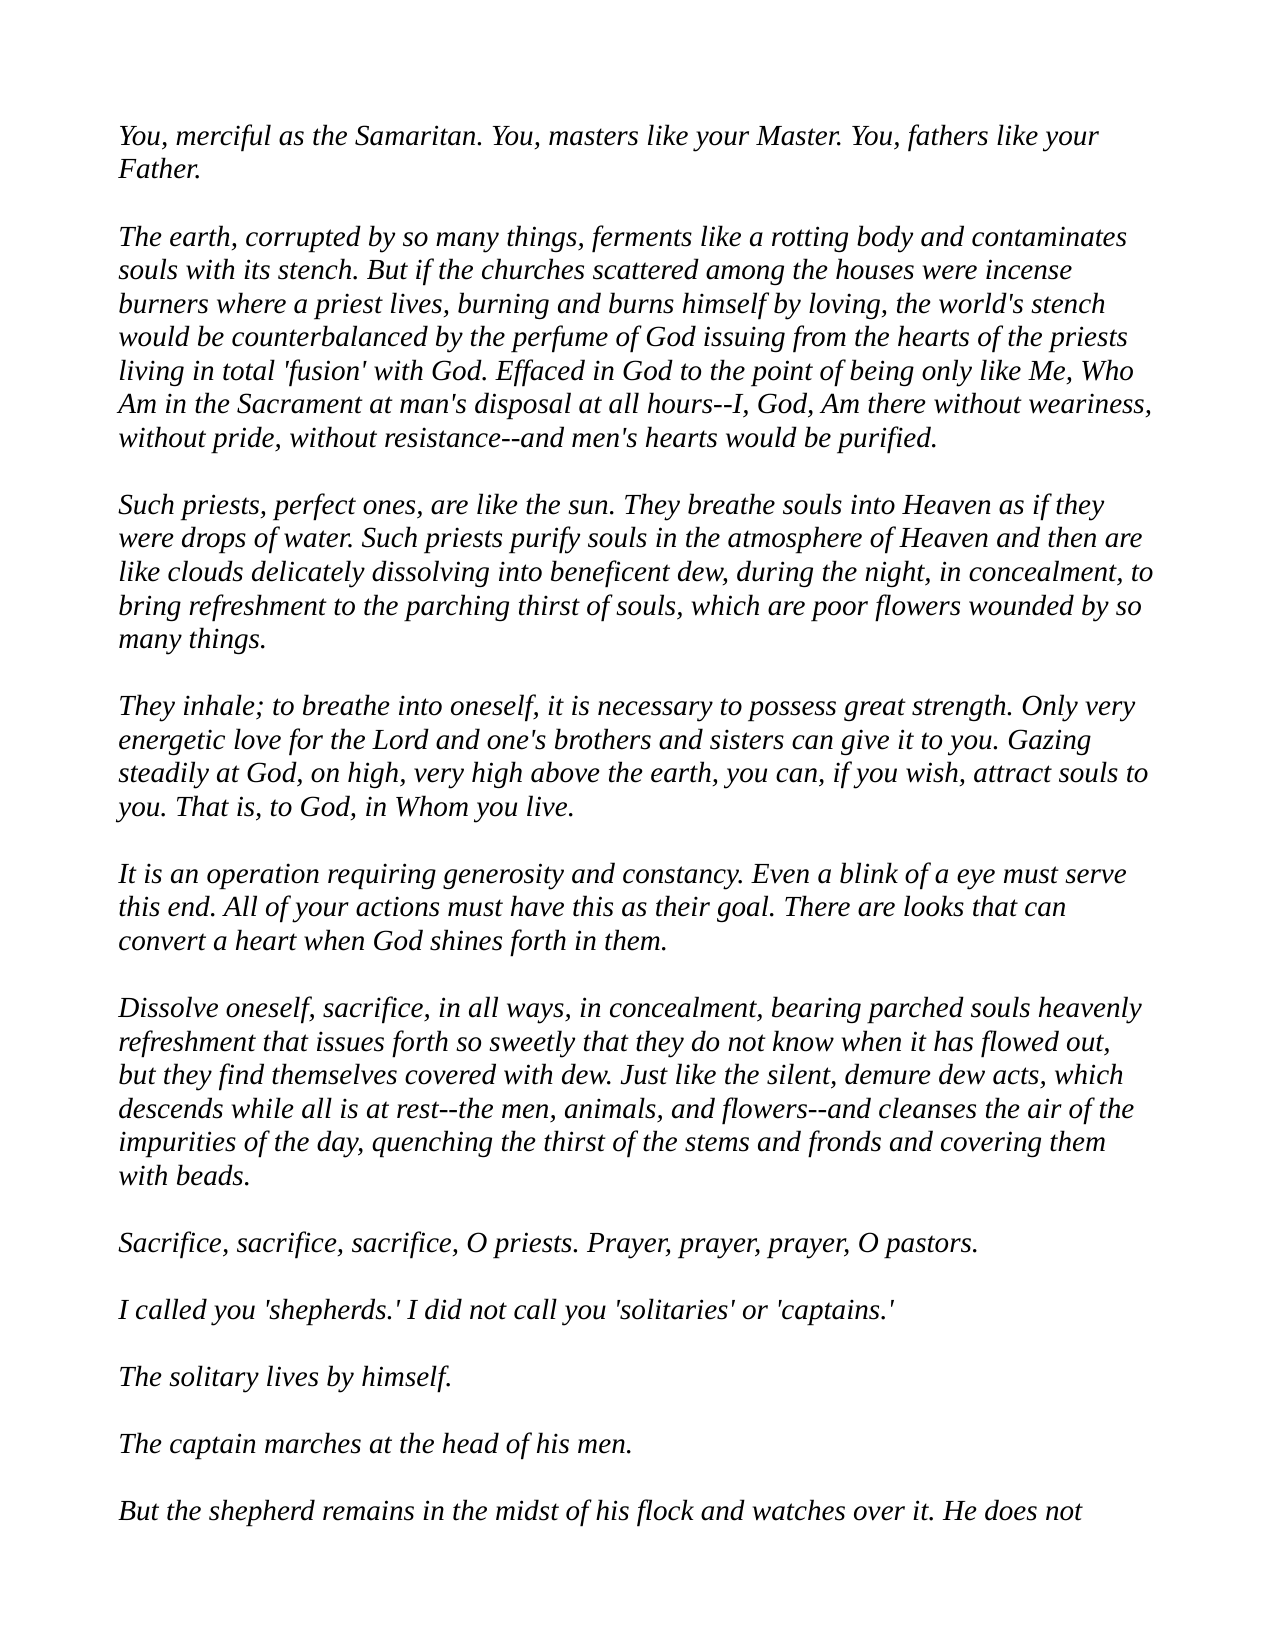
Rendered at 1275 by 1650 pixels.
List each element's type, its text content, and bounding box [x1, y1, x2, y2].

text The captain marches at the head of his men. [118, 1426, 1157, 1460]
text Sacrifice, sacrifice, sacrifice, O priests. Prayer, prayer, prayer, O pastors. [118, 1225, 1157, 1258]
text They inhale; to breathe into oneself, it is necessary to possess great strength. Only very energetic love for the Lord and one's brothers and sisters can give it to you. Gazing steadily at God, on high, very high above the earth, you can, if you wish, attract souls to you. That is, to God, in Whom you live. [118, 688, 1157, 822]
text I called you 'shepherds.' I did not call you 'solitaries' or 'captains.' [118, 1292, 1157, 1326]
text The earth, corrupted by so many things, ferments like a rotting body and contaminates souls with its stench. But if the churches scattered among the houses were incense burners where a priest lives, burning and burns himself by loving, the world's stench would be counterbalanced by the perfume of God issuing from the hearts of the priests living in total 'fusion' with God. Effaced in God to the point of being only like Me, Who Am in the Sacrament at man's disposal at all hours--I, God, Am there without weariness, without pride, without resistance--and men's hearts would be purified. [118, 219, 1157, 453]
text Dissolve oneself, sacrifice, in all ways, in concealment, bearing parched souls heavenly refreshment that issues forth so sweetly that they do not know when it has flowed out, but they find themselves covered with dew. Just like the silent, demure dew acts, which descends while all is at rest--the men, animals, and flowers--and cleanses the air of the impurities of the day, quenching the thirst of the stems and fronds and covering them with beads. [118, 990, 1157, 1191]
text The solitary lives by himself. [118, 1359, 1157, 1393]
text But the shepherd remains in the midst of his flock and watches over it. He does not [118, 1493, 1157, 1527]
text You, merciful as the Samaritan. You, masters like your Master. You, fathers like your Father. [118, 118, 1157, 185]
text Such priests, perfect ones, are like the sun. They breathe souls into Heaven as if they were drops of water. Such priests purify souls in the atmosphere of Heaven and then are like clouds delicately dissolving into beneficent dew, during the night, in concealment, to bring refreshment to the parching thirst of souls, which are poor flowers wounded by so many things. [118, 487, 1157, 655]
text It is an operation requiring generosity and constancy. Even a blink of a eye must serve this end. All of your actions must have this as their goal. There are looks that can convert a heart when God shines forth in them. [118, 856, 1157, 957]
